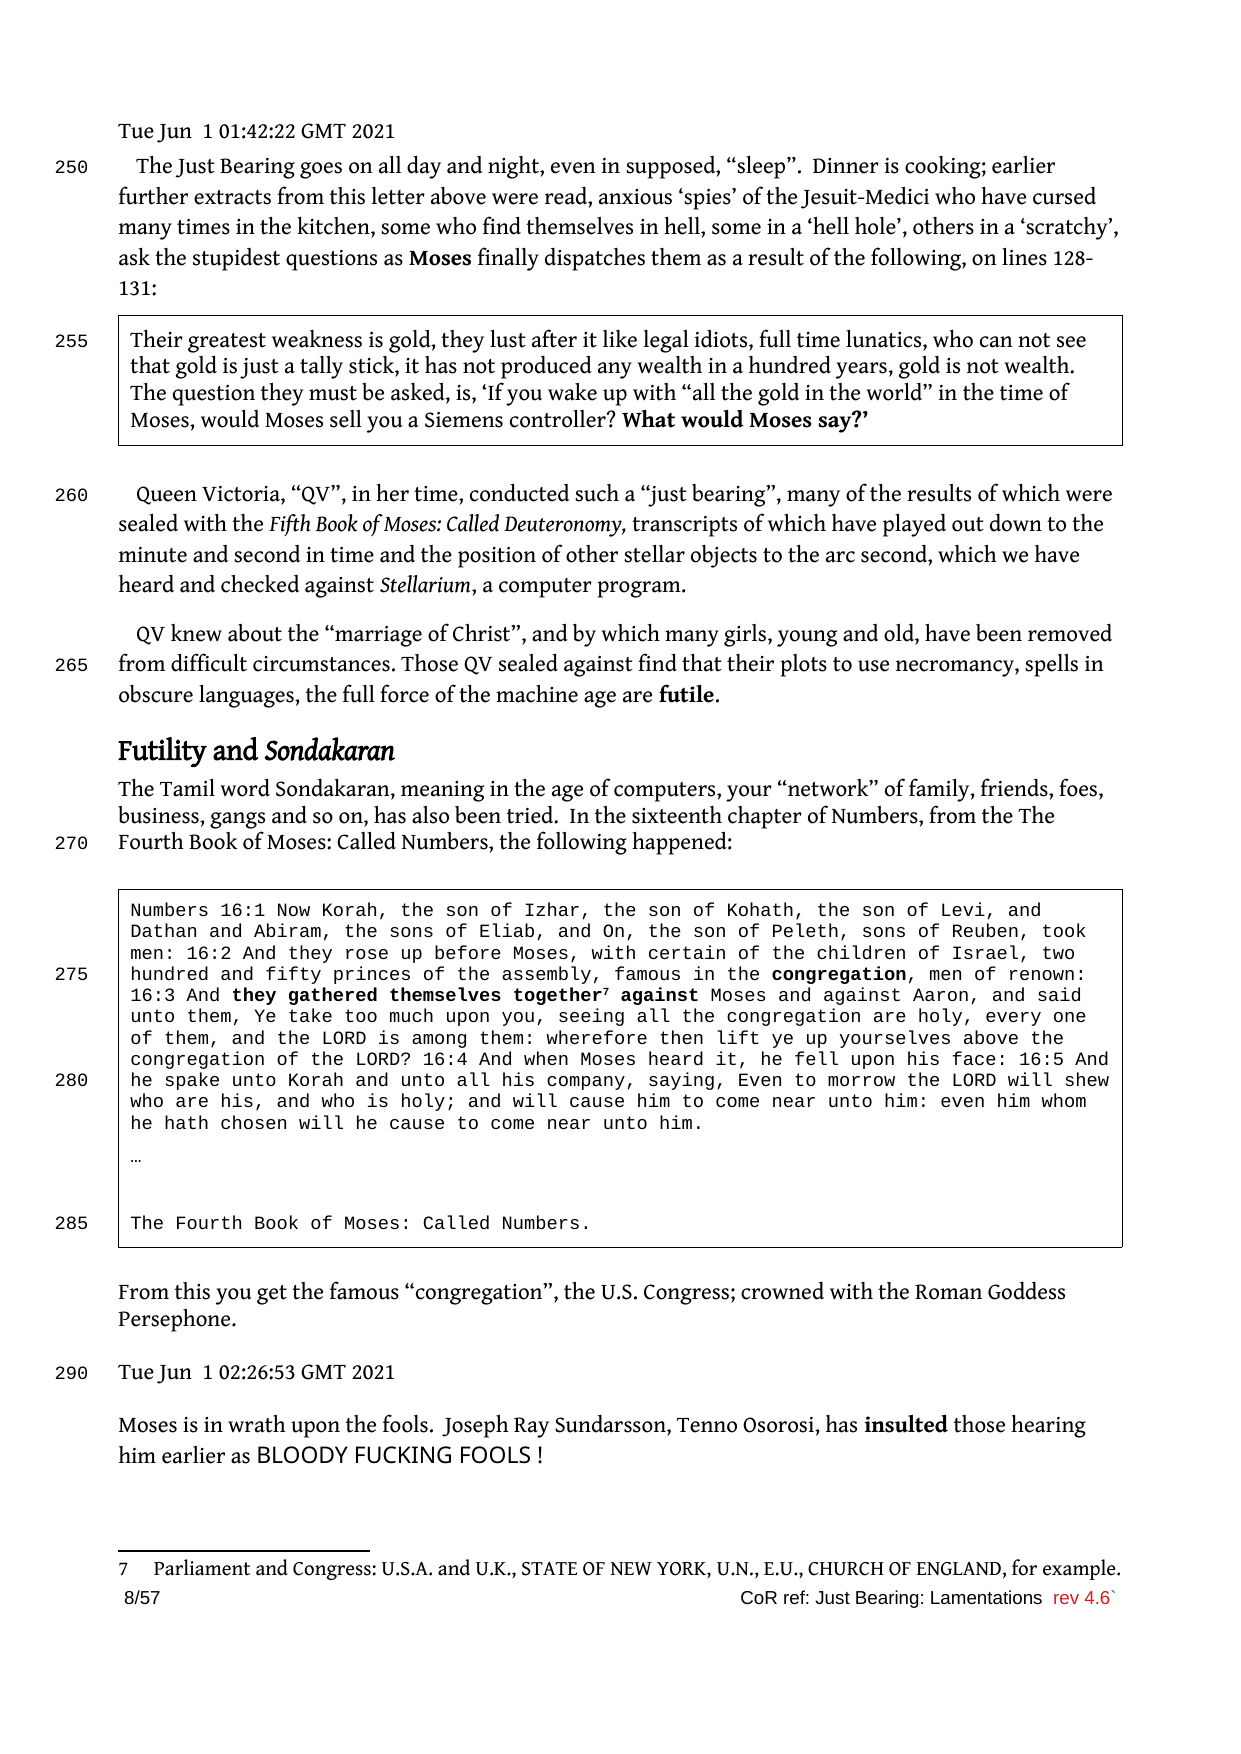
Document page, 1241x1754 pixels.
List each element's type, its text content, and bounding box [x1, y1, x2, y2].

text The Just Bearing goes on all day and night, even in supposed, “sleep”. Dinner is cooking; earlier further extracts from this letter above were read, anxious ‘spies’ of the Jesuit-Medici who have cursed many times in the kitchen, some who find themselves in hell, some in a ‘hell hole’, others in a ‘scratchy’, ask the stupidest questions as Moses finally dispatches them as a result of the following, on lines 128-131: [118, 154, 1122, 302]
subtitle Futility and Sondakaran [118, 734, 1122, 768]
text The Fourth Book of Moses: Called Numbers. [119, 1201, 1122, 1247]
text Tue Jun 1 02:26:53 GMT 2021 [118, 1359, 1122, 1386]
text From this you get the famous “congregation”, the U.S. Congress; crowned with the Roman Goddess Persephone. [118, 1279, 1122, 1332]
text Parliament and Congress: U.S.A. and U.K., STATE OF NEW YORK, U.N., E.U., CHURCH OF ENGLAND, for example. [118, 1557, 1122, 1581]
text QV knew about the “marriage of Christ”, and by which many girls, young and old, have been removed from difficult circumstances. Those QV sealed against find that their plots to use necromancy, spells in obscure languages, the full force of the machine age are futile. [118, 621, 1122, 709]
text Numbers 16:1 Now Korah, the son of Izhar, the son of Kohath, the son of Levi, and Dathan and Abiram, the sons of Eliab, and On, the son of Peleth, sons of Reuben, took men: 16:2 And they rose up before Moses, with certain of the children of Israel, two hundred and fifty princes of the assembly, famous in the congregation, men of renown: 16:3 And they gathered themselves together against Moses and against Aaron, and said unto them, Ye take too much upon you, seeing all the congregation are holy, every one of them, and the LORD is among them: wherefore then lift ye up yourselves above the congregation of the LORD? 16:4 And when Moses heard it, he fell upon his face: 16:5 And he spake unto Korah and unto all his company, saying, Even to morrow the LORD will shew who are his, and who is holy; and will cause him to come near unto him: even him whom he hath chosen will he cause to come near unto him. [119, 890, 1122, 1135]
text Their greatest weakness is gold, they lust after it like legal idiots, full time lunatics, who can not see that gold is just a tally stick, it has not produced any wealth in a hundred years, gold is not wealth. The question they must be asked, is, ‘If you wake up with “all the gold in the world” in the time of Moses, would Moses sell you a Siemens controller? What would Moses say?’ [119, 316, 1122, 445]
text The Tamil word Sondakaran, meaning in the age of computers, your “network” of family, friends, foes, business, gangs and so on, has also been tried. In the sixteenth chapter of Numbers, from the The Fourth Book of Moses: Called Numbers, the following happened: [118, 777, 1122, 856]
text Queen Victoria, “QV”, in her time, conducted such a “just bearing”, many of the results of which were sealed with the Fifth Book of Moses: Called Deuteronomy, transcripts of which have played out down to the minute and second in time and the position of other stellar objects to the arc second, which we have heard and checked against Stellarium, a computer program. [118, 481, 1122, 599]
text Tue Jun 1 01:42:22 GMT 2021 [118, 118, 1122, 145]
text … [119, 1135, 1122, 1168]
text Moses is in wrath upon the fools. Joseph Ray Sundarsson, Tenno Osorosi, has insulted those hearing him earlier as BLOODY FUCKING FOOLS ! [118, 1412, 1122, 1470]
